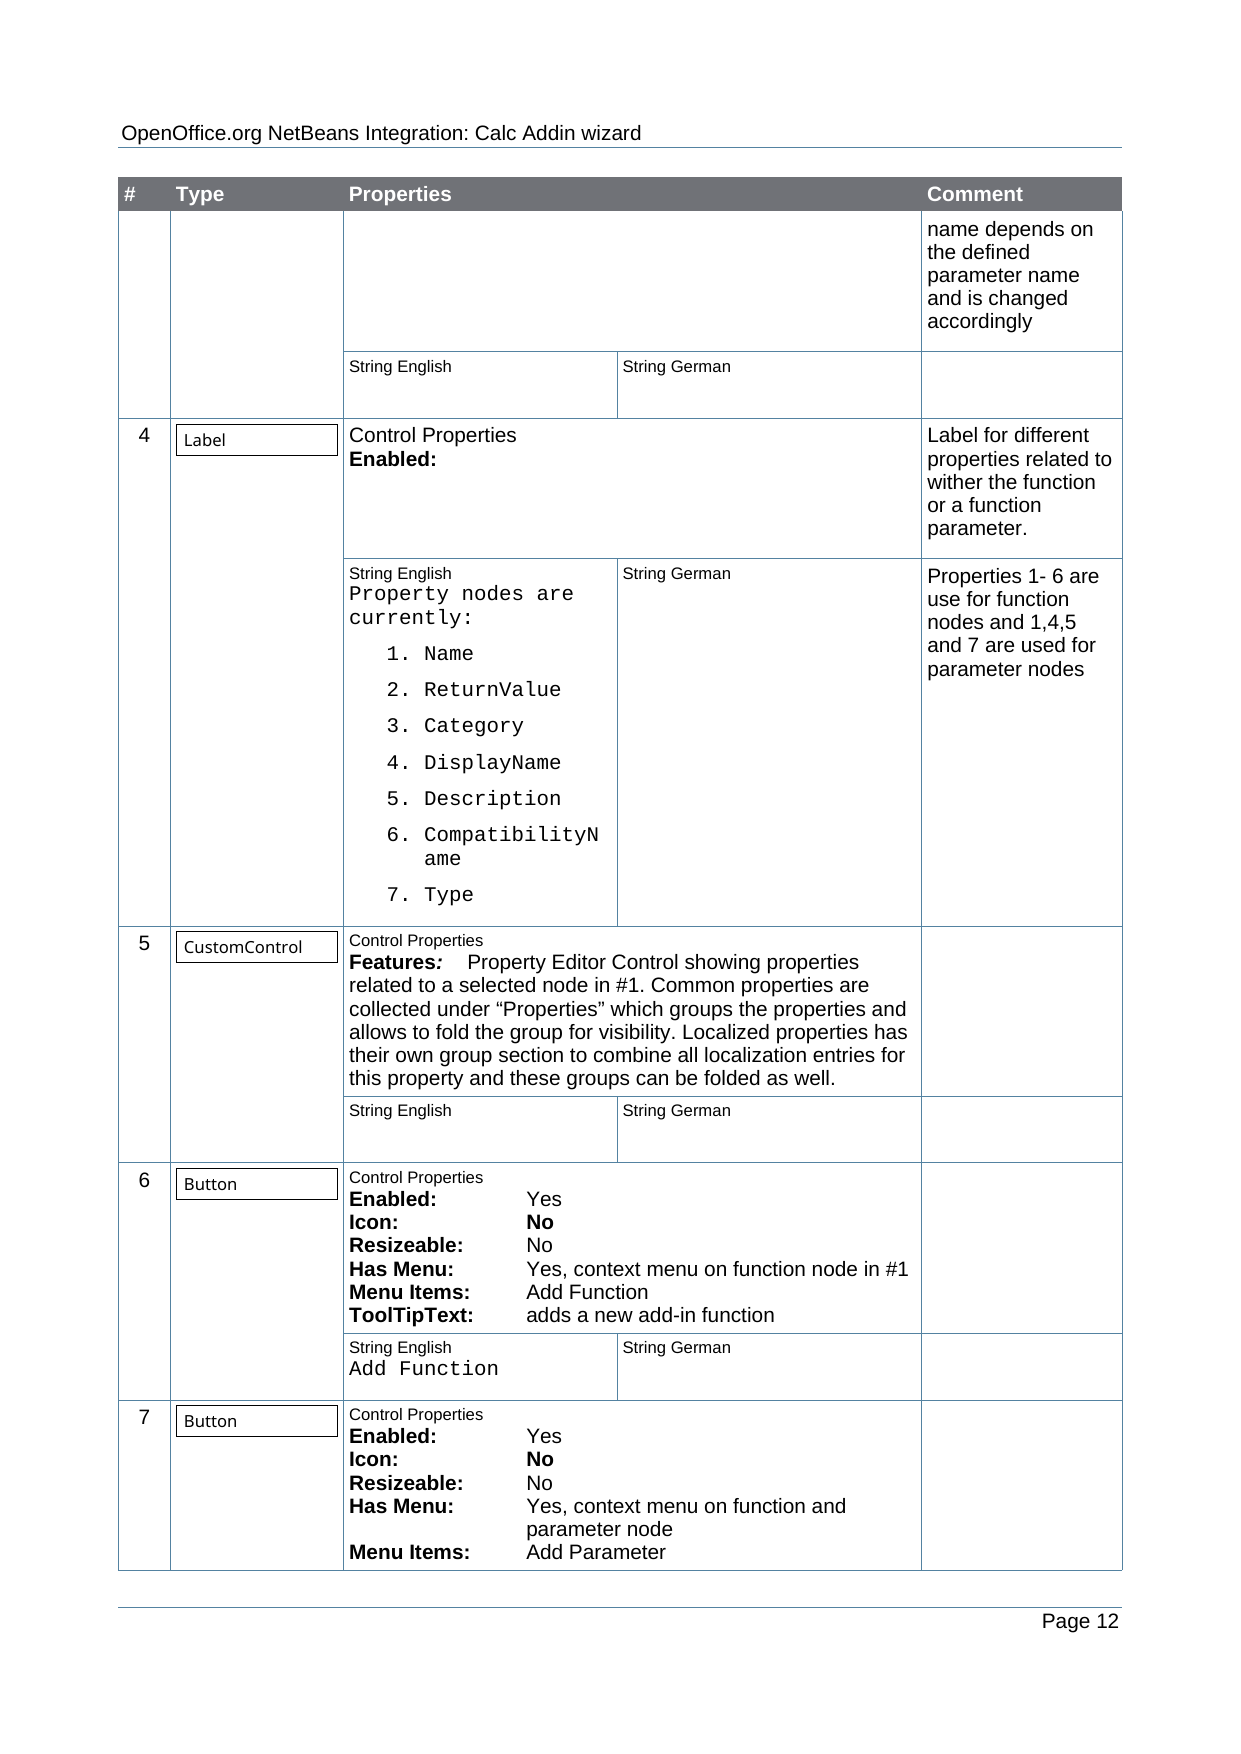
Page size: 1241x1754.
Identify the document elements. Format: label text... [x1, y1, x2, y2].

table_header [922, 1401, 1122, 1570]
table_header Control Properties Features: Property Editor Control showing properties related to a selected node in #1. Common properties are collected under “Properties” which groups the properties and allows to fold the group for visibility. Localized properties has their own group section to combine all localization entries for this property and these groups can be folded as well. [344, 927, 921, 1096]
table_cell String German <Enter String Here> [618, 1334, 921, 1400]
table_header Type [170, 177, 343, 211]
table_cell String German <Enter String Here> [618, 352, 921, 418]
table_header Control Properties Enabled: Yes Icon: No Resizeable: No Has Menu: Yes, context menu on function node in #1 Menu Items: Add Function ToolTipText: adds a new add-in function [344, 1163, 921, 1333]
table_header Comment [921, 177, 1122, 211]
table_cell 7 [119, 1401, 170, 1570]
table_cell [171, 1163, 343, 1400]
table_header Properties [343, 177, 921, 211]
table_cell String English Add Function [344, 1334, 617, 1400]
table_header [922, 1163, 1122, 1333]
table_cell [119, 211, 170, 418]
table_header Label for different properties related to wither the function or a function parameter. [922, 419, 1122, 558]
table_header Control Properties Enabled: Yes Icon: No Resizeable: No Has Menu: Yes, context menu on function and parameter node Menu Items: Add Parameter [344, 1401, 921, 1570]
table_cell [171, 211, 343, 418]
table_cell 4 [119, 419, 170, 926]
table_cell [171, 927, 343, 1162]
table_cell [922, 352, 1122, 418]
table_header name depends on the defined parameter name and is changed accordingly [922, 211, 1122, 351]
table_cell [171, 419, 343, 926]
table_cell String English <Enter String Here> [344, 352, 617, 418]
table_cell 5 [119, 927, 170, 1162]
table_header [344, 211, 921, 351]
table_cell String German <Enter String Here> [618, 1097, 921, 1162]
table_cell Properties 1- 6 are use for function nodes and 1,4,5 and 7 are used for parameter nodes [922, 559, 1122, 926]
table_cell String English Property nodes are currently: Name ReturnValue Category DisplayName Description CompatibilityName Type [344, 559, 617, 926]
table_cell [922, 1097, 1122, 1162]
table_header [922, 927, 1122, 1096]
table_header # [118, 177, 170, 211]
table_cell String English <Enter String Here> [344, 1097, 617, 1162]
table_header Control Properties Enabled: <Yes/No> [344, 419, 921, 558]
table_cell String German <Enter String Here> [618, 559, 921, 926]
table_cell [171, 1401, 343, 1570]
table_cell 6 [119, 1163, 170, 1400]
table_cell [922, 1334, 1122, 1400]
